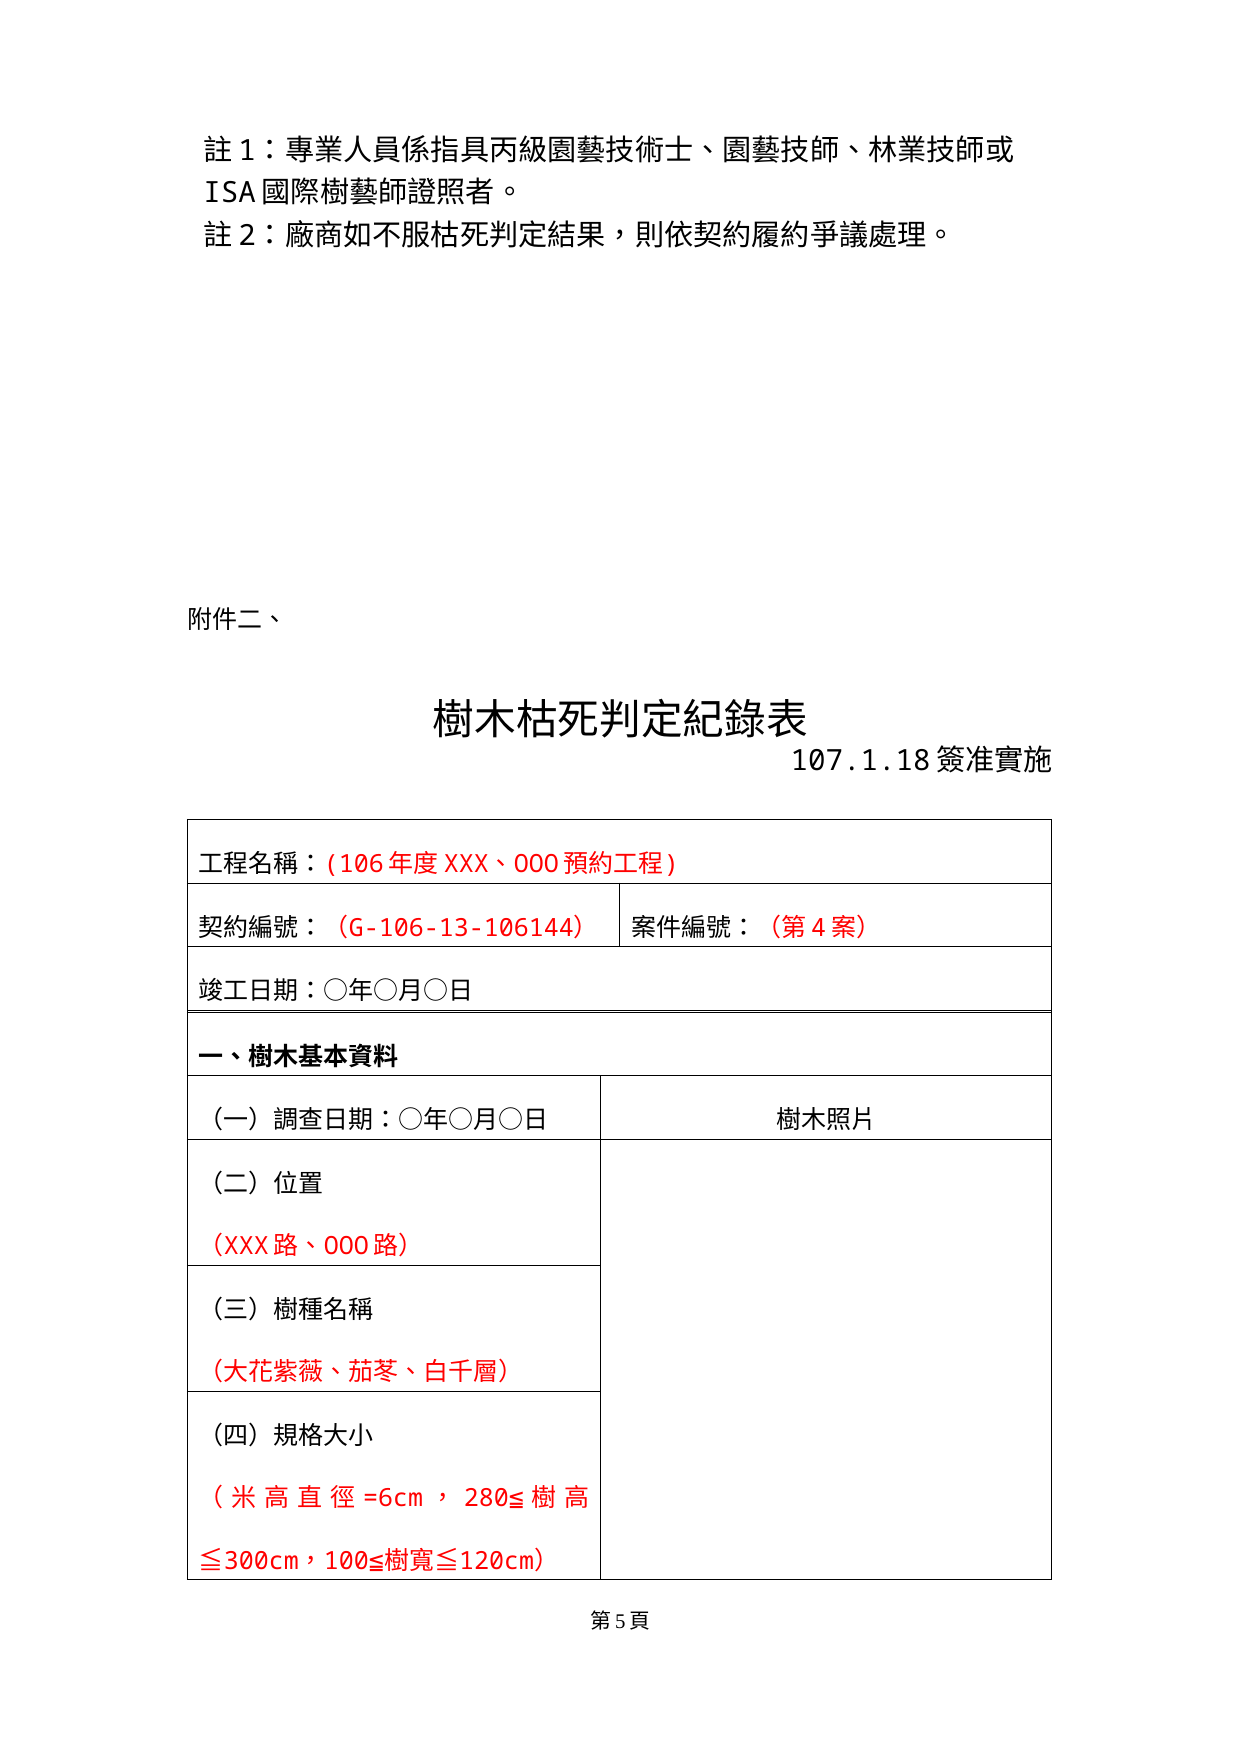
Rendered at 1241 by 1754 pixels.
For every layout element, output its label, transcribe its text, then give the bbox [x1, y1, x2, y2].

text 樹木枯死判定紀錄表 [187, 674, 1053, 737]
table_cell 案件編號：（第4案） [620, 884, 1051, 946]
text 註1：專業人員係指具丙級園藝技術士、園藝技師、林業技師或ISA國際樹藝師證照者。 [203, 126, 1038, 211]
text 107.1.18簽准實施 [187, 737, 1053, 779]
table_cell 竣工日期：○年○月○日 [188, 947, 1051, 1009]
table_header 工程名稱：(106年度XXX、OOO預約工程) [188, 820, 1051, 882]
table_cell （四）規格大小 （米高直徑=6cm，280≦樹高≦300cm，100≦樹寬≦120cm） [188, 1392, 600, 1579]
table_cell （一）調查日期：○年○月○日 [188, 1076, 600, 1139]
table_cell 一、樹木基本資料 [188, 1013, 1051, 1075]
table_cell （二）位置 （XXX路、OOO路） [188, 1140, 600, 1265]
text 附件二、 [187, 576, 1053, 638]
text 註2：廠商如不服枯死判定結果，則依契約履約爭議處理。 [203, 211, 1038, 254]
table_cell 契約編號：（G-106-13-106144） [188, 884, 619, 946]
table_cell 樹木照片 [601, 1076, 1051, 1139]
table_cell （三）樹種名稱 （大花紫薇、茄苳、白千層） [188, 1266, 600, 1391]
table_cell [601, 1140, 1051, 1579]
